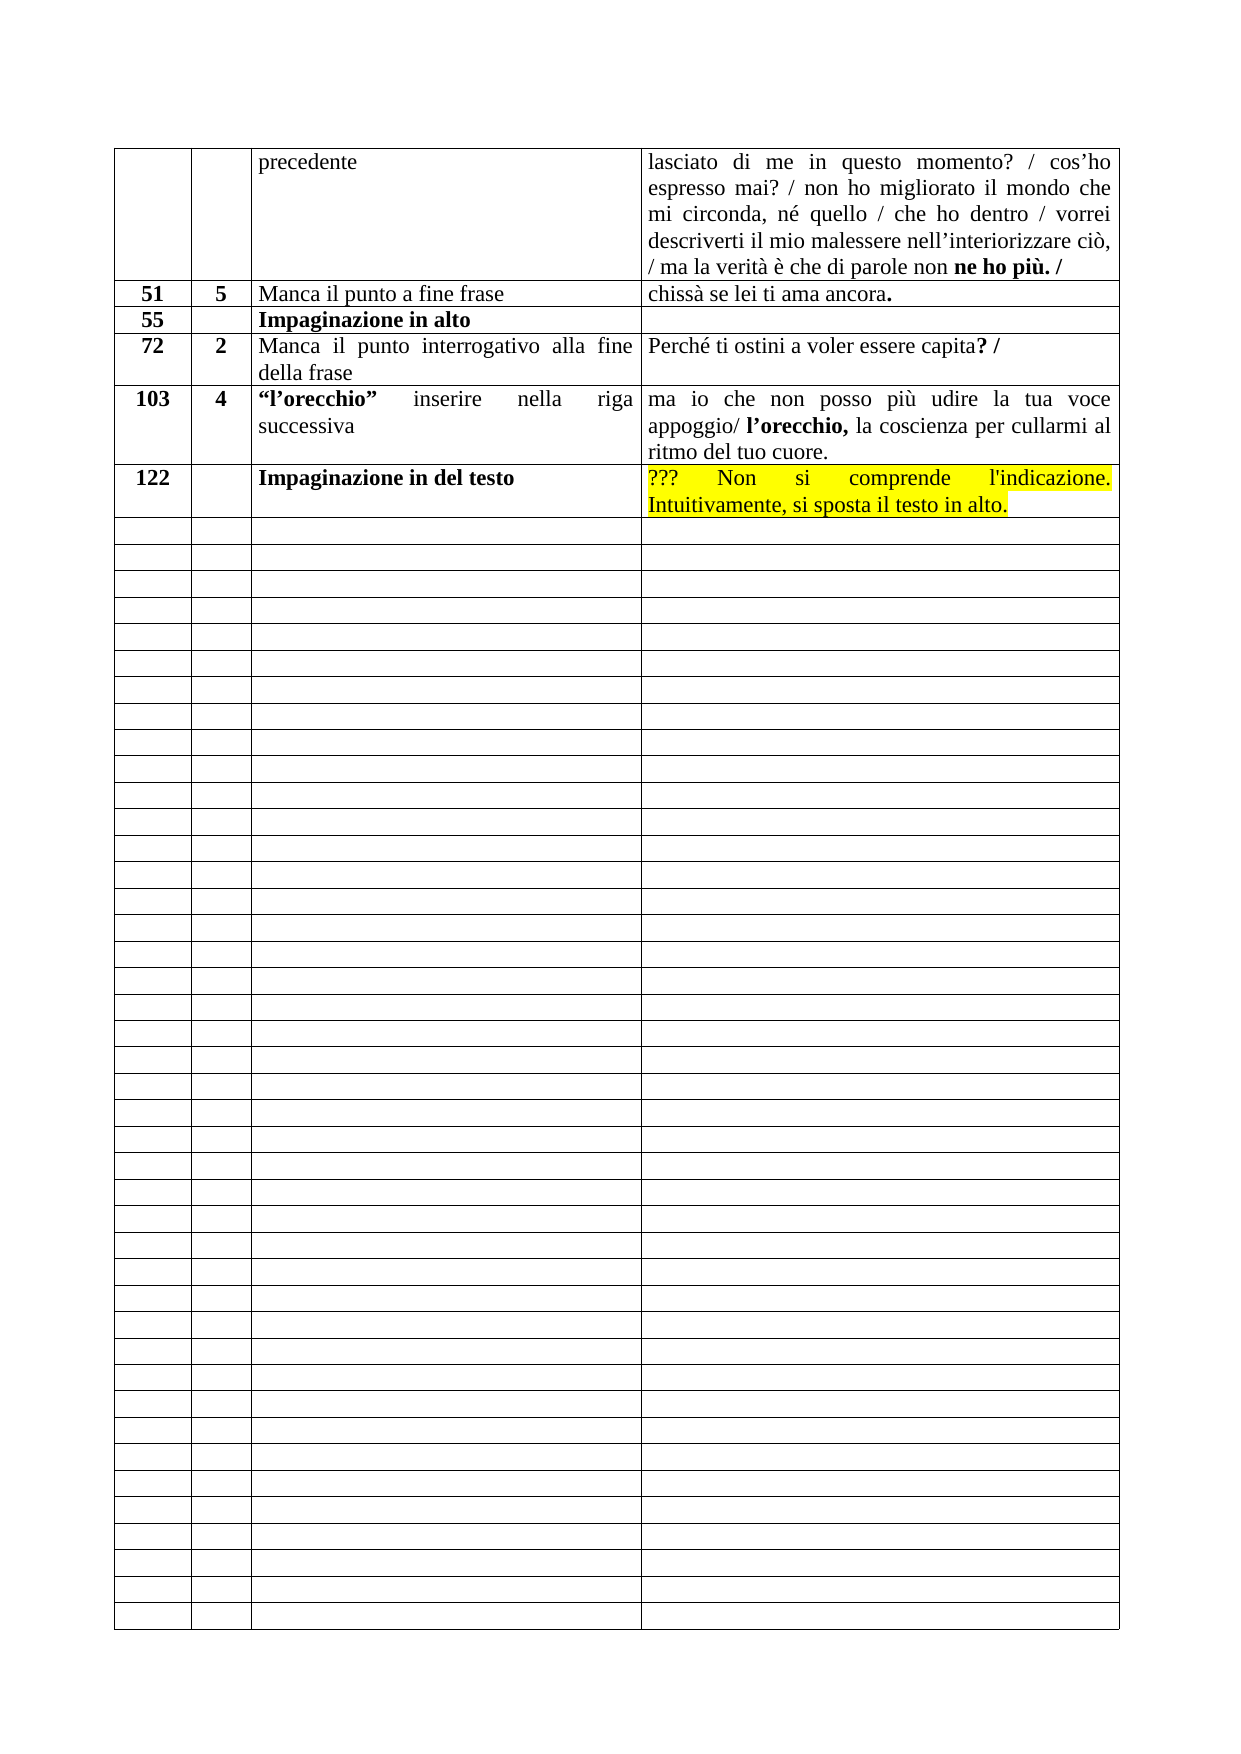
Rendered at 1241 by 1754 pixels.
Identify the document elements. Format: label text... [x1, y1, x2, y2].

table_cell [252, 889, 641, 914]
table_cell [252, 1233, 641, 1258]
table_cell [192, 1127, 251, 1152]
table_cell [642, 1524, 1119, 1549]
table_cell [192, 571, 251, 597]
table_cell [642, 1100, 1119, 1126]
table_cell [252, 1206, 641, 1232]
table_cell [252, 1550, 641, 1576]
table_cell [192, 1365, 251, 1390]
table_cell [252, 598, 641, 623]
table_cell [115, 518, 191, 544]
table_cell [252, 651, 641, 676]
table_cell 51 [115, 281, 191, 306]
table_cell Manca il punto a fine frase [252, 281, 641, 306]
table_cell [115, 1206, 191, 1232]
table_cell Manca il punto interrogativo alla fine della frase [252, 334, 641, 385]
table_cell [642, 1444, 1119, 1470]
table_cell [115, 1286, 191, 1311]
table_cell [192, 518, 251, 544]
table_cell [642, 651, 1119, 676]
table_cell [115, 149, 191, 279]
table_cell [192, 862, 251, 888]
table_cell [252, 1577, 641, 1602]
table_cell [115, 1127, 191, 1152]
table_cell 72 [115, 334, 191, 385]
table_cell ??? Non si comprende l'indicazione. Intuitivamente, si sposta il testo in alto. [642, 465, 1119, 517]
table_cell [642, 995, 1119, 1020]
table_cell [115, 624, 191, 649]
table_cell [252, 1312, 641, 1337]
table_cell [115, 1312, 191, 1337]
table_cell [115, 1180, 191, 1205]
table_cell [115, 1074, 191, 1099]
table_cell [642, 968, 1119, 993]
table_cell [115, 836, 191, 861]
table_cell [252, 1153, 641, 1179]
table_cell [115, 942, 191, 967]
table_cell [642, 571, 1119, 597]
table_cell chissà se lei ti ama ancora. [642, 281, 1119, 306]
table_cell [192, 704, 251, 729]
table_cell [642, 1021, 1119, 1046]
table_cell [192, 1100, 251, 1126]
table_cell [115, 598, 191, 623]
table_cell [192, 1391, 251, 1417]
table_cell [252, 783, 641, 808]
table_cell [252, 915, 641, 941]
table_cell [115, 1418, 191, 1443]
table_cell [642, 836, 1119, 861]
table_cell [192, 149, 251, 279]
table_cell [115, 651, 191, 676]
table_cell [192, 1339, 251, 1364]
table_cell [115, 1497, 191, 1523]
table_cell [642, 1418, 1119, 1443]
table_cell [642, 1550, 1119, 1576]
table_cell [115, 1339, 191, 1364]
table_cell [642, 783, 1119, 808]
table_cell [192, 942, 251, 967]
table_cell [192, 915, 251, 941]
table_cell [192, 1206, 251, 1232]
table_cell [192, 545, 251, 570]
table_cell [192, 307, 251, 332]
table_cell [192, 1259, 251, 1284]
table_cell ma io che non posso più udire la tua voce appoggio/ l’orecchio, la coscienza per cullarmi al ritmo del tuo cuore. [642, 386, 1119, 464]
table_cell [192, 1312, 251, 1337]
table_cell [115, 571, 191, 597]
table_cell [642, 809, 1119, 835]
table_cell [252, 1418, 641, 1443]
table_cell [642, 545, 1119, 570]
table_cell [192, 889, 251, 914]
table_cell [192, 1286, 251, 1311]
table_cell [115, 1100, 191, 1126]
table_cell Impaginazione in alto [252, 307, 641, 332]
table_cell [192, 836, 251, 861]
table_cell [252, 836, 641, 861]
table_cell [642, 1603, 1119, 1628]
table_cell [192, 1550, 251, 1576]
table_cell [192, 598, 251, 623]
table_cell [192, 624, 251, 649]
table_cell [192, 1444, 251, 1470]
table_cell [642, 1127, 1119, 1152]
table_cell 5 [192, 281, 251, 306]
table_cell [115, 1550, 191, 1576]
table_cell [252, 1391, 641, 1417]
table_cell [192, 677, 251, 702]
table_cell [252, 1603, 641, 1628]
table_cell [642, 1206, 1119, 1232]
table_cell [642, 1259, 1119, 1284]
table_cell [115, 1524, 191, 1549]
table_cell [642, 862, 1119, 888]
table_cell [642, 1497, 1119, 1523]
table_cell [115, 545, 191, 570]
table_cell [642, 677, 1119, 702]
table_cell [192, 783, 251, 808]
table_cell 4 [192, 386, 251, 464]
table_cell [642, 1471, 1119, 1496]
table_cell [192, 1153, 251, 1179]
table_cell [252, 942, 641, 967]
table_cell [252, 704, 641, 729]
table_cell [252, 756, 641, 782]
table_cell [252, 1047, 641, 1073]
table_cell [642, 1153, 1119, 1179]
table_cell [642, 1312, 1119, 1337]
table_cell [642, 1339, 1119, 1364]
table_cell [642, 624, 1119, 649]
table_cell [252, 1180, 641, 1205]
table_cell [192, 1418, 251, 1443]
table_cell [642, 756, 1119, 782]
table_cell [192, 756, 251, 782]
table_cell [252, 1286, 641, 1311]
table_cell [642, 307, 1119, 332]
table_cell [252, 545, 641, 570]
table_cell [642, 1233, 1119, 1258]
table_cell [252, 1339, 641, 1364]
table_cell [642, 1391, 1119, 1417]
table_cell [115, 1577, 191, 1602]
table_cell [115, 862, 191, 888]
table_cell [642, 1365, 1119, 1390]
table_cell [252, 995, 641, 1020]
table_cell [192, 1524, 251, 1549]
table_cell [252, 862, 641, 888]
table_cell [115, 756, 191, 782]
table_cell [192, 968, 251, 993]
table_cell [252, 1524, 641, 1549]
table_cell [252, 1497, 641, 1523]
table_cell [642, 730, 1119, 755]
table_cell [192, 651, 251, 676]
table_cell 122 [115, 465, 191, 517]
table_cell [252, 730, 641, 755]
table_cell precedente [252, 149, 641, 279]
table_cell Impaginazione in del testo [252, 465, 641, 517]
table_cell [642, 1074, 1119, 1099]
table_cell [252, 677, 641, 702]
table_cell [115, 677, 191, 702]
table_cell [192, 1497, 251, 1523]
table_cell [192, 1180, 251, 1205]
table_cell [642, 889, 1119, 914]
table_cell [642, 1180, 1119, 1205]
table_cell “l’orecchio” inserire nella riga successiva [252, 386, 641, 464]
table_cell [642, 942, 1119, 967]
table_cell [252, 1127, 641, 1152]
table_cell [115, 1391, 191, 1417]
table_cell [192, 1577, 251, 1602]
table_cell [252, 1365, 641, 1390]
table_cell [642, 518, 1119, 544]
table_cell [115, 704, 191, 729]
table_cell [252, 968, 641, 993]
table_cell [192, 1047, 251, 1073]
table_cell [192, 995, 251, 1020]
table_cell [252, 1259, 641, 1284]
table_cell [642, 1047, 1119, 1073]
table_cell [642, 915, 1119, 941]
table_cell [115, 809, 191, 835]
table_cell [115, 1603, 191, 1628]
table_cell [252, 1100, 641, 1126]
table_cell [115, 1153, 191, 1179]
table_cell Perché ti ostini a voler essere capita? / [642, 334, 1119, 385]
table_cell [192, 1233, 251, 1258]
table_cell [192, 1074, 251, 1099]
table_cell [192, 809, 251, 835]
table_cell [252, 1074, 641, 1099]
table_cell [192, 1471, 251, 1496]
table_cell [115, 915, 191, 941]
table_cell [642, 704, 1119, 729]
table_cell [252, 1021, 641, 1046]
table_cell 55 [115, 307, 191, 332]
table_cell [642, 1577, 1119, 1602]
table_cell lasciato di me in questo momento? / cos’ho espresso mai? / non ho migliorato il mondo che mi circonda, né quello / che ho dentro / vorrei descriverti il mio malessere nell’interiorizzare ciò, / ma la verità è che di parole non ne ho più. / [642, 149, 1119, 279]
table_cell [642, 1286, 1119, 1311]
table_cell [115, 1365, 191, 1390]
table_cell [115, 1259, 191, 1284]
table_cell [192, 1021, 251, 1046]
table_cell [115, 995, 191, 1020]
table_cell [252, 1444, 641, 1470]
table_cell [642, 598, 1119, 623]
table_cell [115, 1021, 191, 1046]
table_cell [192, 730, 251, 755]
table_cell [252, 1471, 641, 1496]
table_cell [115, 730, 191, 755]
table_cell [252, 809, 641, 835]
table_cell [252, 571, 641, 597]
table_cell 103 [115, 386, 191, 464]
table_cell [115, 889, 191, 914]
table_cell [192, 1603, 251, 1628]
table_cell [252, 518, 641, 544]
table_cell [115, 1047, 191, 1073]
table_cell 2 [192, 334, 251, 385]
table_cell [115, 1233, 191, 1258]
table_cell [115, 783, 191, 808]
table_cell [115, 1444, 191, 1470]
table_cell [252, 624, 641, 649]
table_cell [115, 1471, 191, 1496]
table_cell [115, 968, 191, 993]
table_cell [192, 465, 251, 517]
